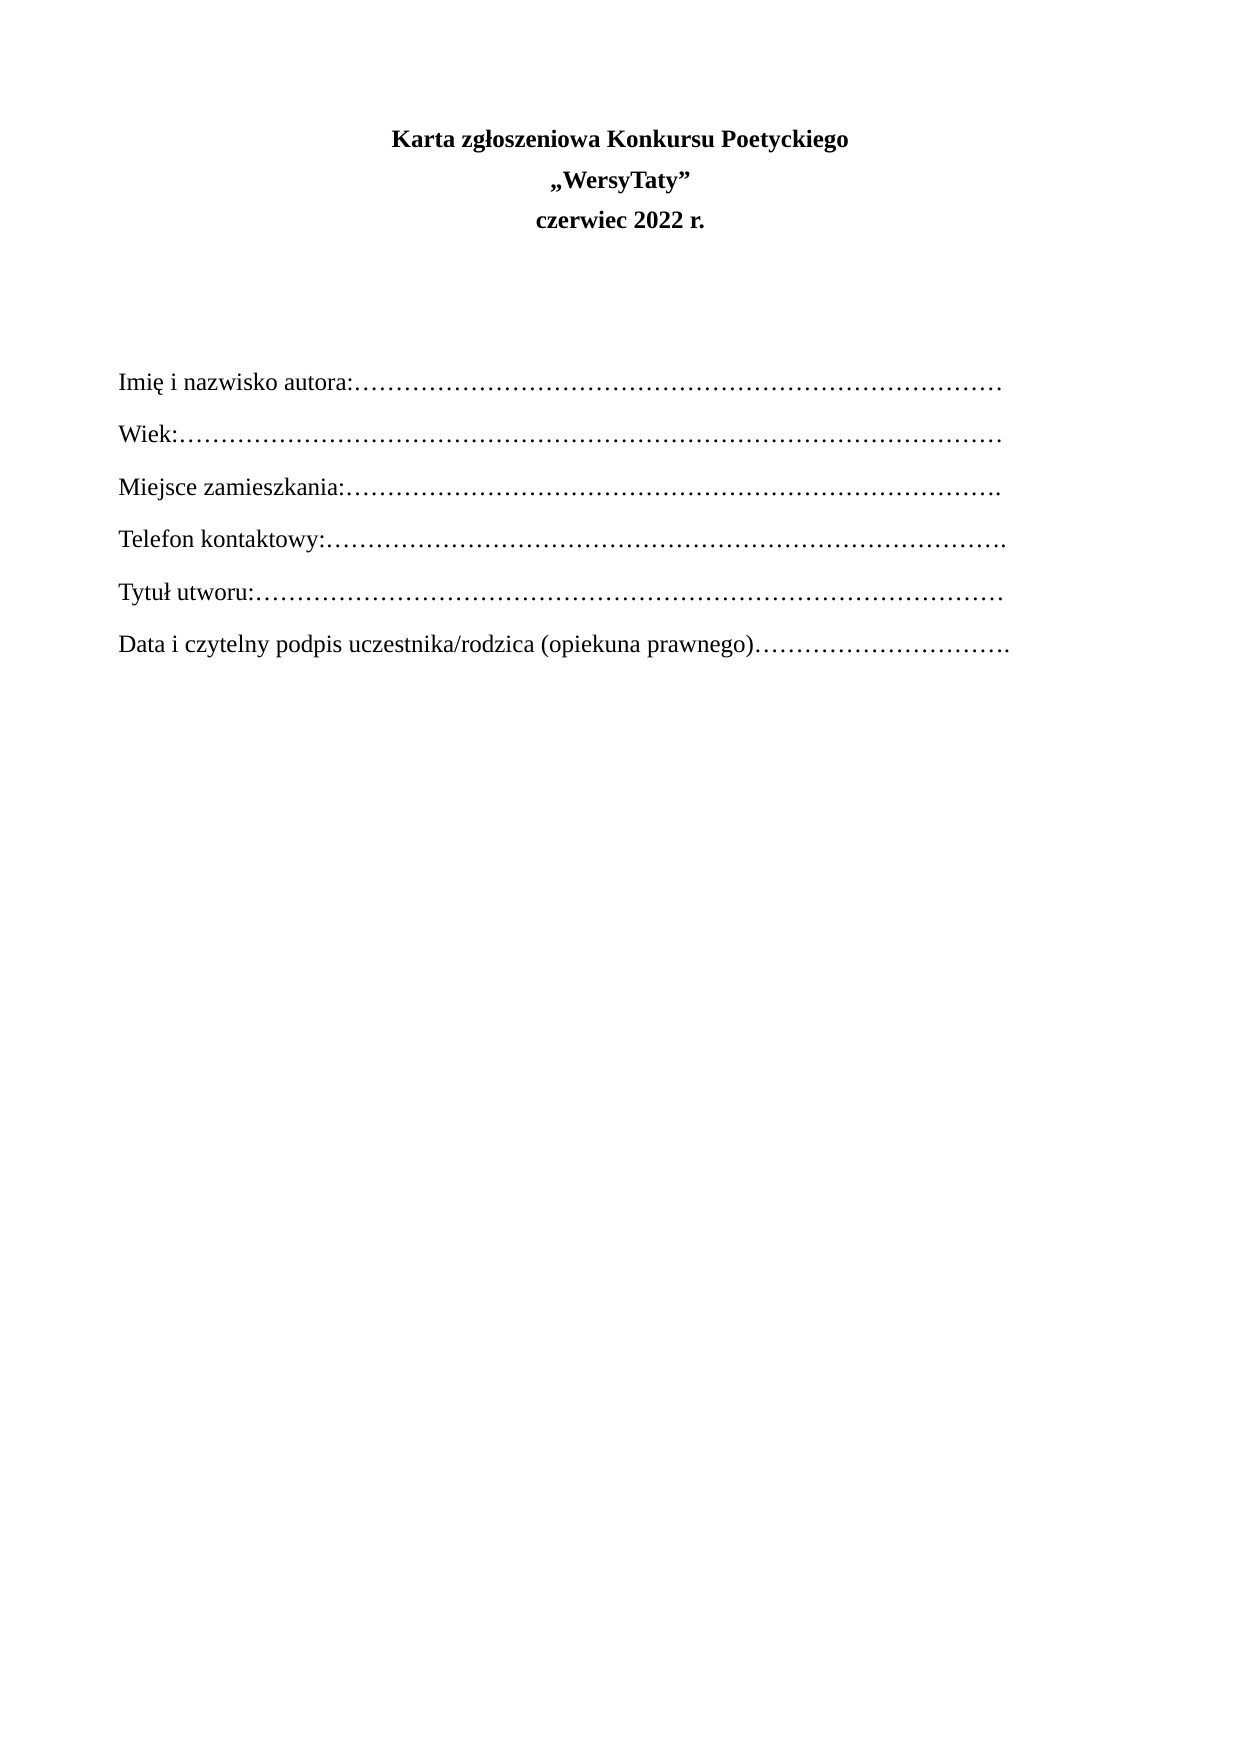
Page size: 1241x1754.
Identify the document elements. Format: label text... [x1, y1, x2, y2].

text Tytuł utworu:……………………………………………………………………………… [118, 577, 1122, 606]
text Miejsce zamieszkania:……………………………………………………………………. [118, 472, 1122, 501]
text „WersyTaty” [118, 165, 1122, 193]
text Karta zgłoszeniowa Konkursu Poetyckiego [118, 124, 1122, 153]
text Wiek:……………………………………………………………………………………… [118, 419, 1122, 448]
text Telefon kontaktowy:………………………………………………………………………. [118, 524, 1122, 553]
text czerwiec 2022 r. [118, 205, 1122, 234]
text Data i czytelny podpis uczestnika/rodzica (opiekuna prawnego)…………………………. [118, 629, 1122, 658]
text Imię i nazwisko autora:…………………………………………………………………… [118, 367, 1122, 396]
